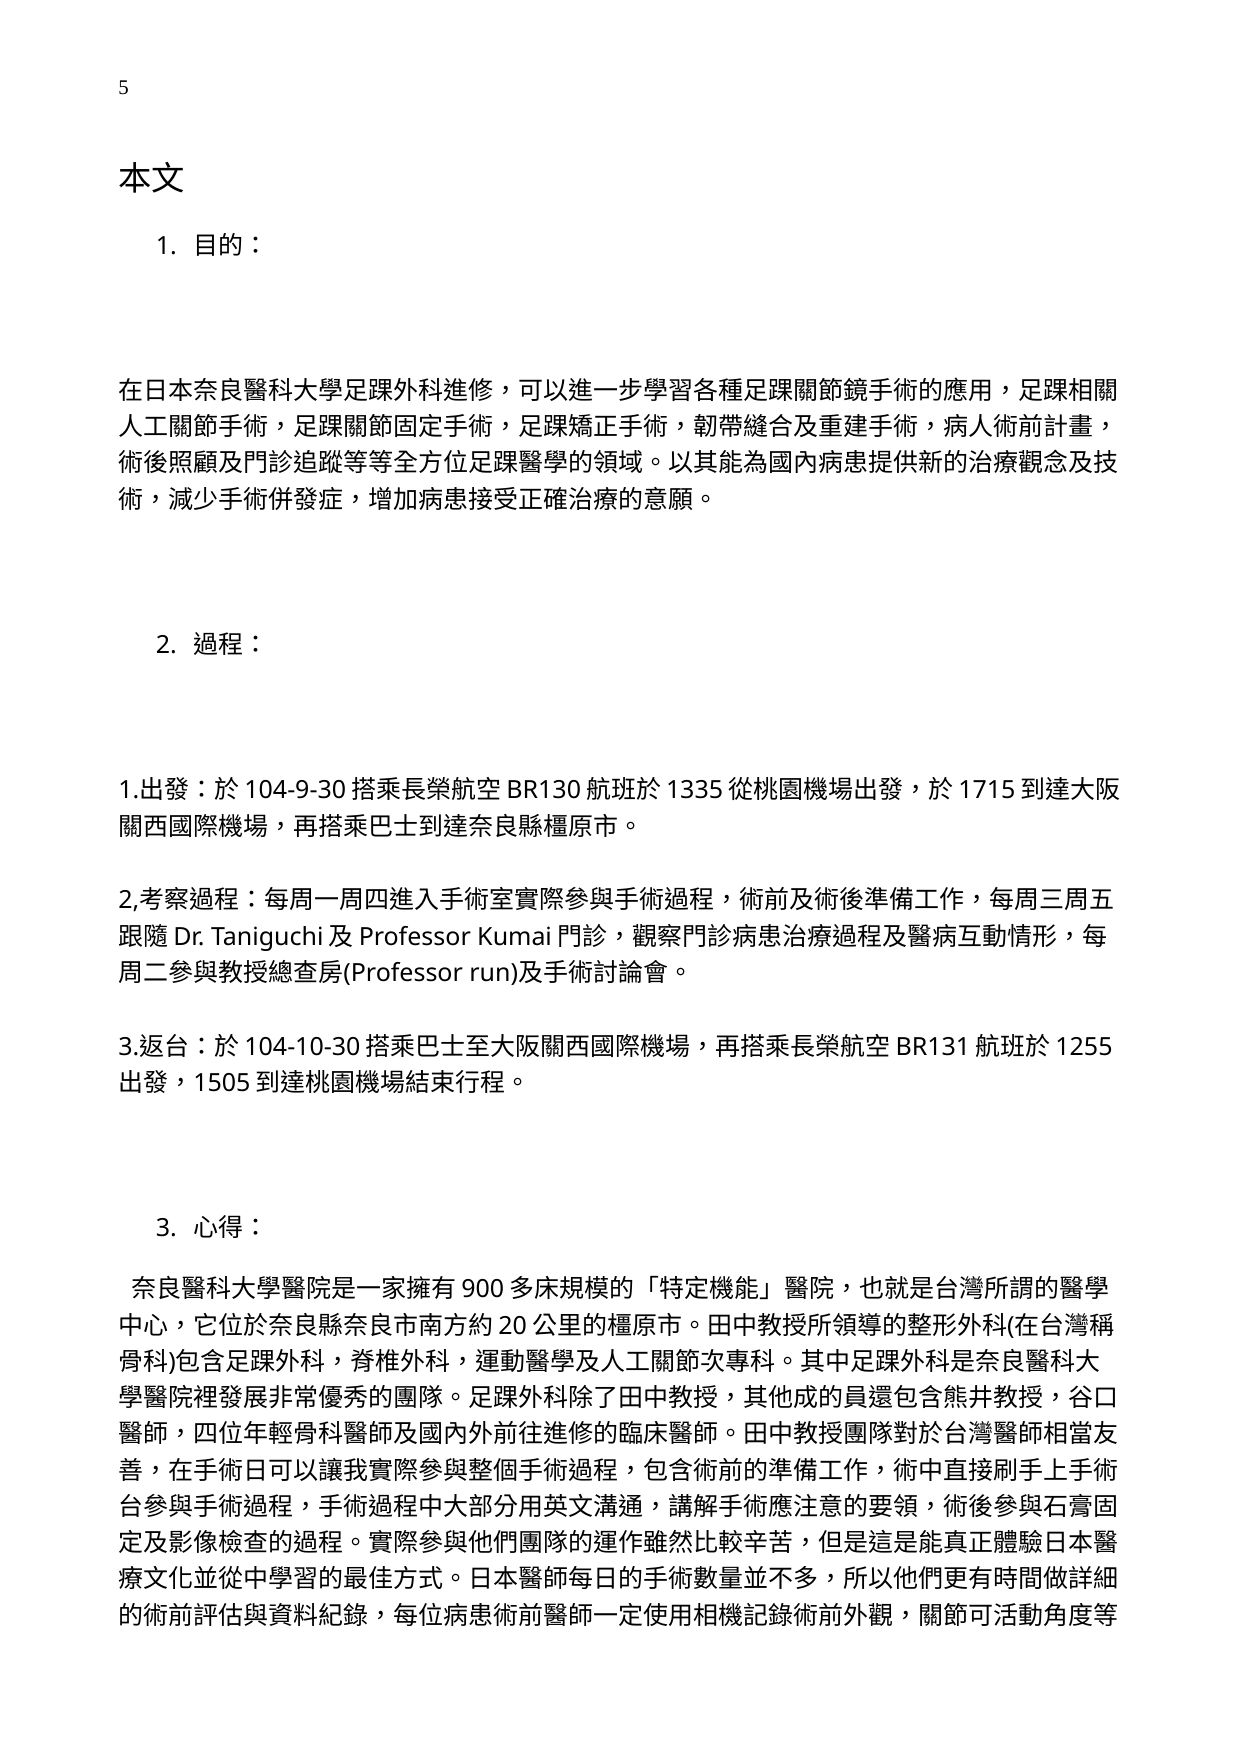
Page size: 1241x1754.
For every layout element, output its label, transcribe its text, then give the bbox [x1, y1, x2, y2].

text 2,考察過程：每周一周四進入手術室實際參與手術過程，術前及術後準備工作，每周三周五跟隨Dr. Taniguchi及Professor Kumai門診，觀察門診病患治療過程及醫病互動情形，每周二參與教授總查房(Professor run)及手術討論會。 [118, 880, 1122, 988]
list 心得： [156, 1208, 1122, 1244]
text 在日本奈良醫科大學足踝外科進修，可以進一步學習各種足踝關節鏡手術的應用，足踝相關人工關節手術，足踝關節固定手術，足踝矯正手術，韌帶縫合及重建手術，病人術前計畫，術後照顧及門診追蹤等等全方位足踝醫學的領域。以其能為國內病患提供新的治療觀念及技術，減少手術併發症，增加病患接受正確治療的意願。 [118, 370, 1122, 515]
text 本文 [118, 152, 1122, 200]
text 3.返台：於104-10-30搭乘巴士至大阪關西國際機場，再搭乘長榮航空BR131航班於1255出發，1505到達桃園機場結束行程。 [118, 1026, 1122, 1098]
text 1.出發：於104-9-30搭乘長榮航空BR130航班於1335從桃園機場出發，於1715到達大阪關西國際機場，再搭乘巴士到達奈良縣橿原市。 [118, 770, 1122, 842]
list 目的： [156, 225, 1122, 261]
text 奈良醫科大學醫院是一家擁有900多床規模的「特定機能」醫院，也就是台灣所謂的醫學中心，它位於奈良縣奈良市南方約20公里的橿原市。田中教授所領導的整形外科(在台灣稱骨科)包含足踝外科，脊椎外科，運動醫學及人工關節次專科。其中足踝外科是奈良醫科大學醫院裡發展非常優秀的團隊。足踝外科除了田中教授，其他成的員還包含熊井教授，谷口醫師，四位年輕骨科醫師及國內外前往進修的臨床醫師。田中教授團隊對於台灣醫師相當友善，在手術日可以讓我實際參與整個手術過程，包含術前的準備工作，術中直接刷手上手術台參與手術過程，手術過程中大部分用英文溝通，講解手術應注意的要領，術後參與石膏固定及影像檢查的過程。實際參與他們團隊的運作雖然比較辛苦，但是這是能真正體驗日本醫療文化並從中學習的最佳方式。日本醫師每日的手術數量並不多，所以他們更有時間做詳細的術前評估與資料紀錄，每位病患術前醫師一定使用相機記錄術前外觀，關節可活動角度等 [118, 1269, 1122, 1631]
list 過程： [156, 624, 1122, 661]
